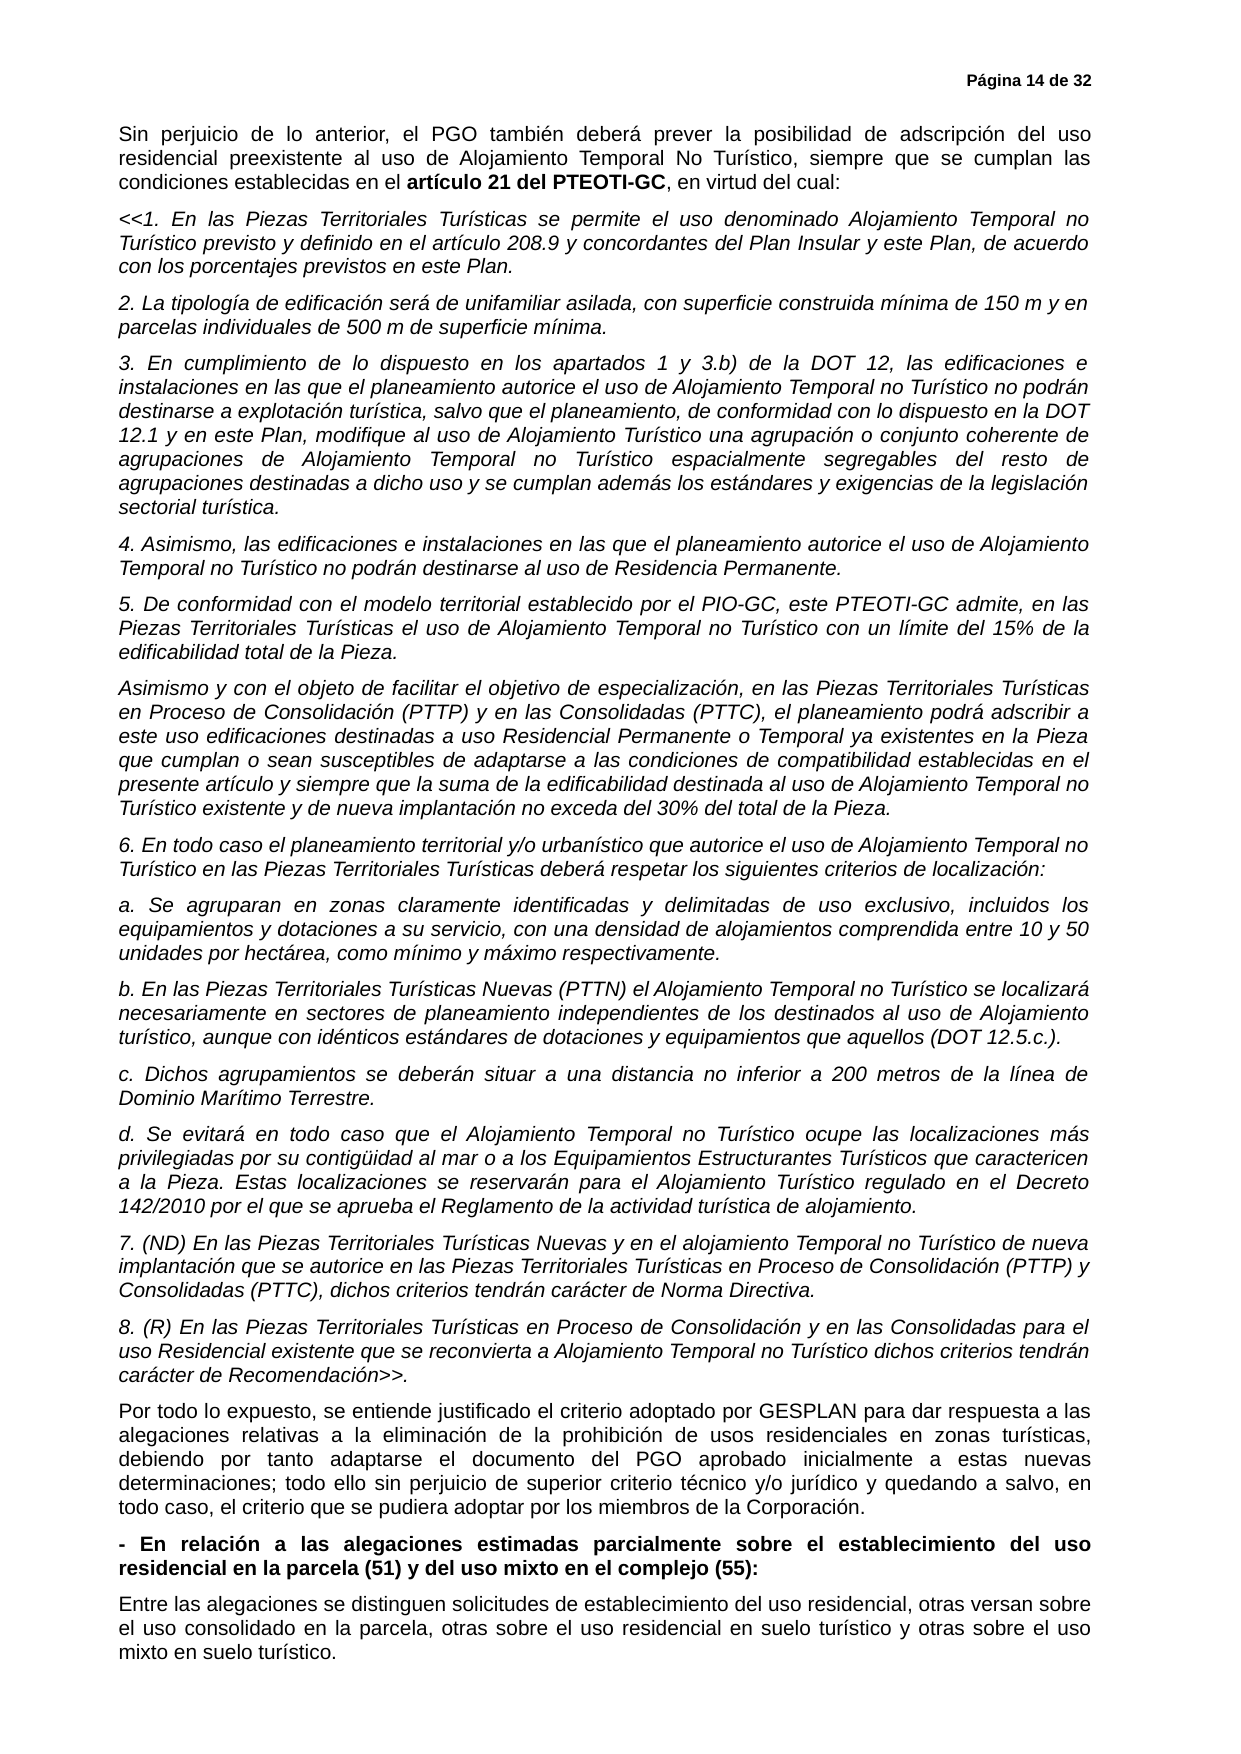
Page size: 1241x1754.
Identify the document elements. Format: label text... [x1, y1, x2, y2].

text a. Se agruparan en zonas claramente identificadas y delimitadas de uso exclusivo, incluidos los equipamientos y dotaciones a su servicio, con una densidad de alojamientos comprendida entre 10 y 50 unidades por hectárea, como mínimo y máximo respectivamente. [118, 893, 1092, 965]
text Asimismo y con el objeto de facilitar el objetivo de especialización, en las Piezas Territoriales Turísticas en Proceso de Consolidación (PTTP) y en las Consolidadas (PTTC), el planeamiento podrá adscribir a este uso edificaciones destinadas a uso Residencial Permanente o Temporal ya existentes en la Pieza que cumplan o sean susceptibles de adaptarse a las condiciones de compatibilidad establecidas en el presente artículo y siempre que la suma de la edificabilidad destinada al uso de Alojamiento Temporal no Turístico existente y de nueva implantación no exceda del 30% del total de la Pieza. [118, 676, 1092, 820]
text 5. De conformidad con el modelo territorial establecido por el PIO-GC, este PTEOTI-GC admite, en las Piezas Territoriales Turísticas el uso de Alojamiento Temporal no Turístico con un límite del 15% de la edificabilidad total de la Pieza. [118, 592, 1092, 664]
text Por todo lo expuesto, se entiende justificado el criterio adoptado por GESPLAN para dar respuesta a las alegaciones relativas a la eliminación de la prohibición de usos residenciales en zonas turísticas, debiendo por tanto adaptarse el documento del PGO aprobado inicialmente a estas nuevas determinaciones; todo ello sin perjuicio de superior criterio técnico y/o jurídico y quedando a salvo, en todo caso, el criterio que se pudiera adoptar por los miembros de la Corporación. [118, 1399, 1092, 1519]
text - En relación a las alegaciones estimadas parcialmente sobre el establecimiento del uso residencial en la parcela (51) y del uso mixto en el complejo (55): [118, 1531, 1092, 1579]
text b. En las Piezas Territoriales Turísticas Nuevas (PTTN) el Alojamiento Temporal no Turístico se localizará necesariamente en sectores de planeamiento independientes de los destinados al uso de Alojamiento turístico, aunque con idénticos estándares de dotaciones y equipamientos que aquellos (DOT 12.5.c.). [118, 977, 1092, 1049]
text 7. (ND) En las Piezas Territoriales Turísticas Nuevas y en el alojamiento Temporal no Turístico de nueva implantación que se autorice en las Piezas Territoriales Turísticas en Proceso de Consolidación (PTTP) y Consolidadas (PTTC), dichos criterios tendrán carácter de Norma Directiva. [118, 1230, 1092, 1302]
text 4. Asimismo, las edificaciones e instalaciones en las que el planeamiento autorice el uso de Alojamiento Temporal no Turístico no podrán destinarse al uso de Residencia Permanente. [118, 531, 1092, 579]
text d. Se evitará en todo caso que el Alojamiento Temporal no Turístico ocupe las localizaciones más privilegiadas por su contigüidad al mar o a los Equipamientos Estructurantes Turísticos que caractericen a la Pieza. Estas localizaciones se reservarán para el Alojamiento Turístico regulado en el Decreto 142/2010 por el que se aprueba el Reglamento de la actividad turística de alojamiento. [118, 1122, 1092, 1218]
text Sin perjuicio de lo anterior, el PGO también deberá prever la posibilidad de adscripción del uso residencial preexistente al uso de Alojamiento Temporal No Turístico, siempre que se cumplan las condiciones establecidas en el artículo 21 del PTEOTI-GC, en virtud del cual: [118, 122, 1092, 194]
text <<1. En las Piezas Territoriales Turísticas se permite el uso denominado Alojamiento Temporal no Turístico previsto y definido en el artículo 208.9 y concordantes del Plan Insular y este Plan, de acuerdo con los porcentajes previstos en este Plan. [118, 206, 1092, 278]
text 3. En cumplimiento de lo dispuesto en los apartados 1 y 3.b) de la DOT 12, las edificaciones e instalaciones en las que el planeamiento autorice el uso de Alojamiento Temporal no Turístico no podrán destinarse a explotación turística, salvo que el planeamiento, de conformidad con lo dispuesto en la DOT 12.1 y en este Plan, modifique al uso de Alojamiento Turístico una agrupación o conjunto coherente de agrupaciones de Alojamiento Temporal no Turístico espacialmente segregables del resto de agrupaciones destinadas a dicho uso y se cumplan además los estándares y exigencias de la legislación sectorial turística. [118, 351, 1092, 519]
text Entre las alegaciones se distinguen solicitudes de establecimiento del uso residencial, otras versan sobre el uso consolidado en la parcela, otras sobre el uso residencial en suelo turístico y otras sobre el uso mixto en suelo turístico. [118, 1592, 1092, 1664]
text 6. En todo caso el planeamiento territorial y/o urbanístico que autorice el uso de Alojamiento Temporal no Turístico en las Piezas Territoriales Turísticas deberá respetar los siguientes criterios de localización: [118, 832, 1092, 880]
text 2. La tipología de edificación será de unifamiliar asilada, con superficie construida mínima de 150 m y en parcelas individuales de 500 m de superficie mínima. [118, 291, 1092, 339]
text 8. (R) En las Piezas Territoriales Turísticas en Proceso de Consolidación y en las Consolidadas para el uso Residencial existente que se reconvierta a Alojamiento Temporal no Turístico dichos criterios tendrán carácter de Recomendación>>. [118, 1315, 1092, 1387]
text c. Dichos agrupamientos se deberán situar a una distancia no inferior a 200 metros de la línea de Dominio Marítimo Terrestre. [118, 1062, 1092, 1109]
